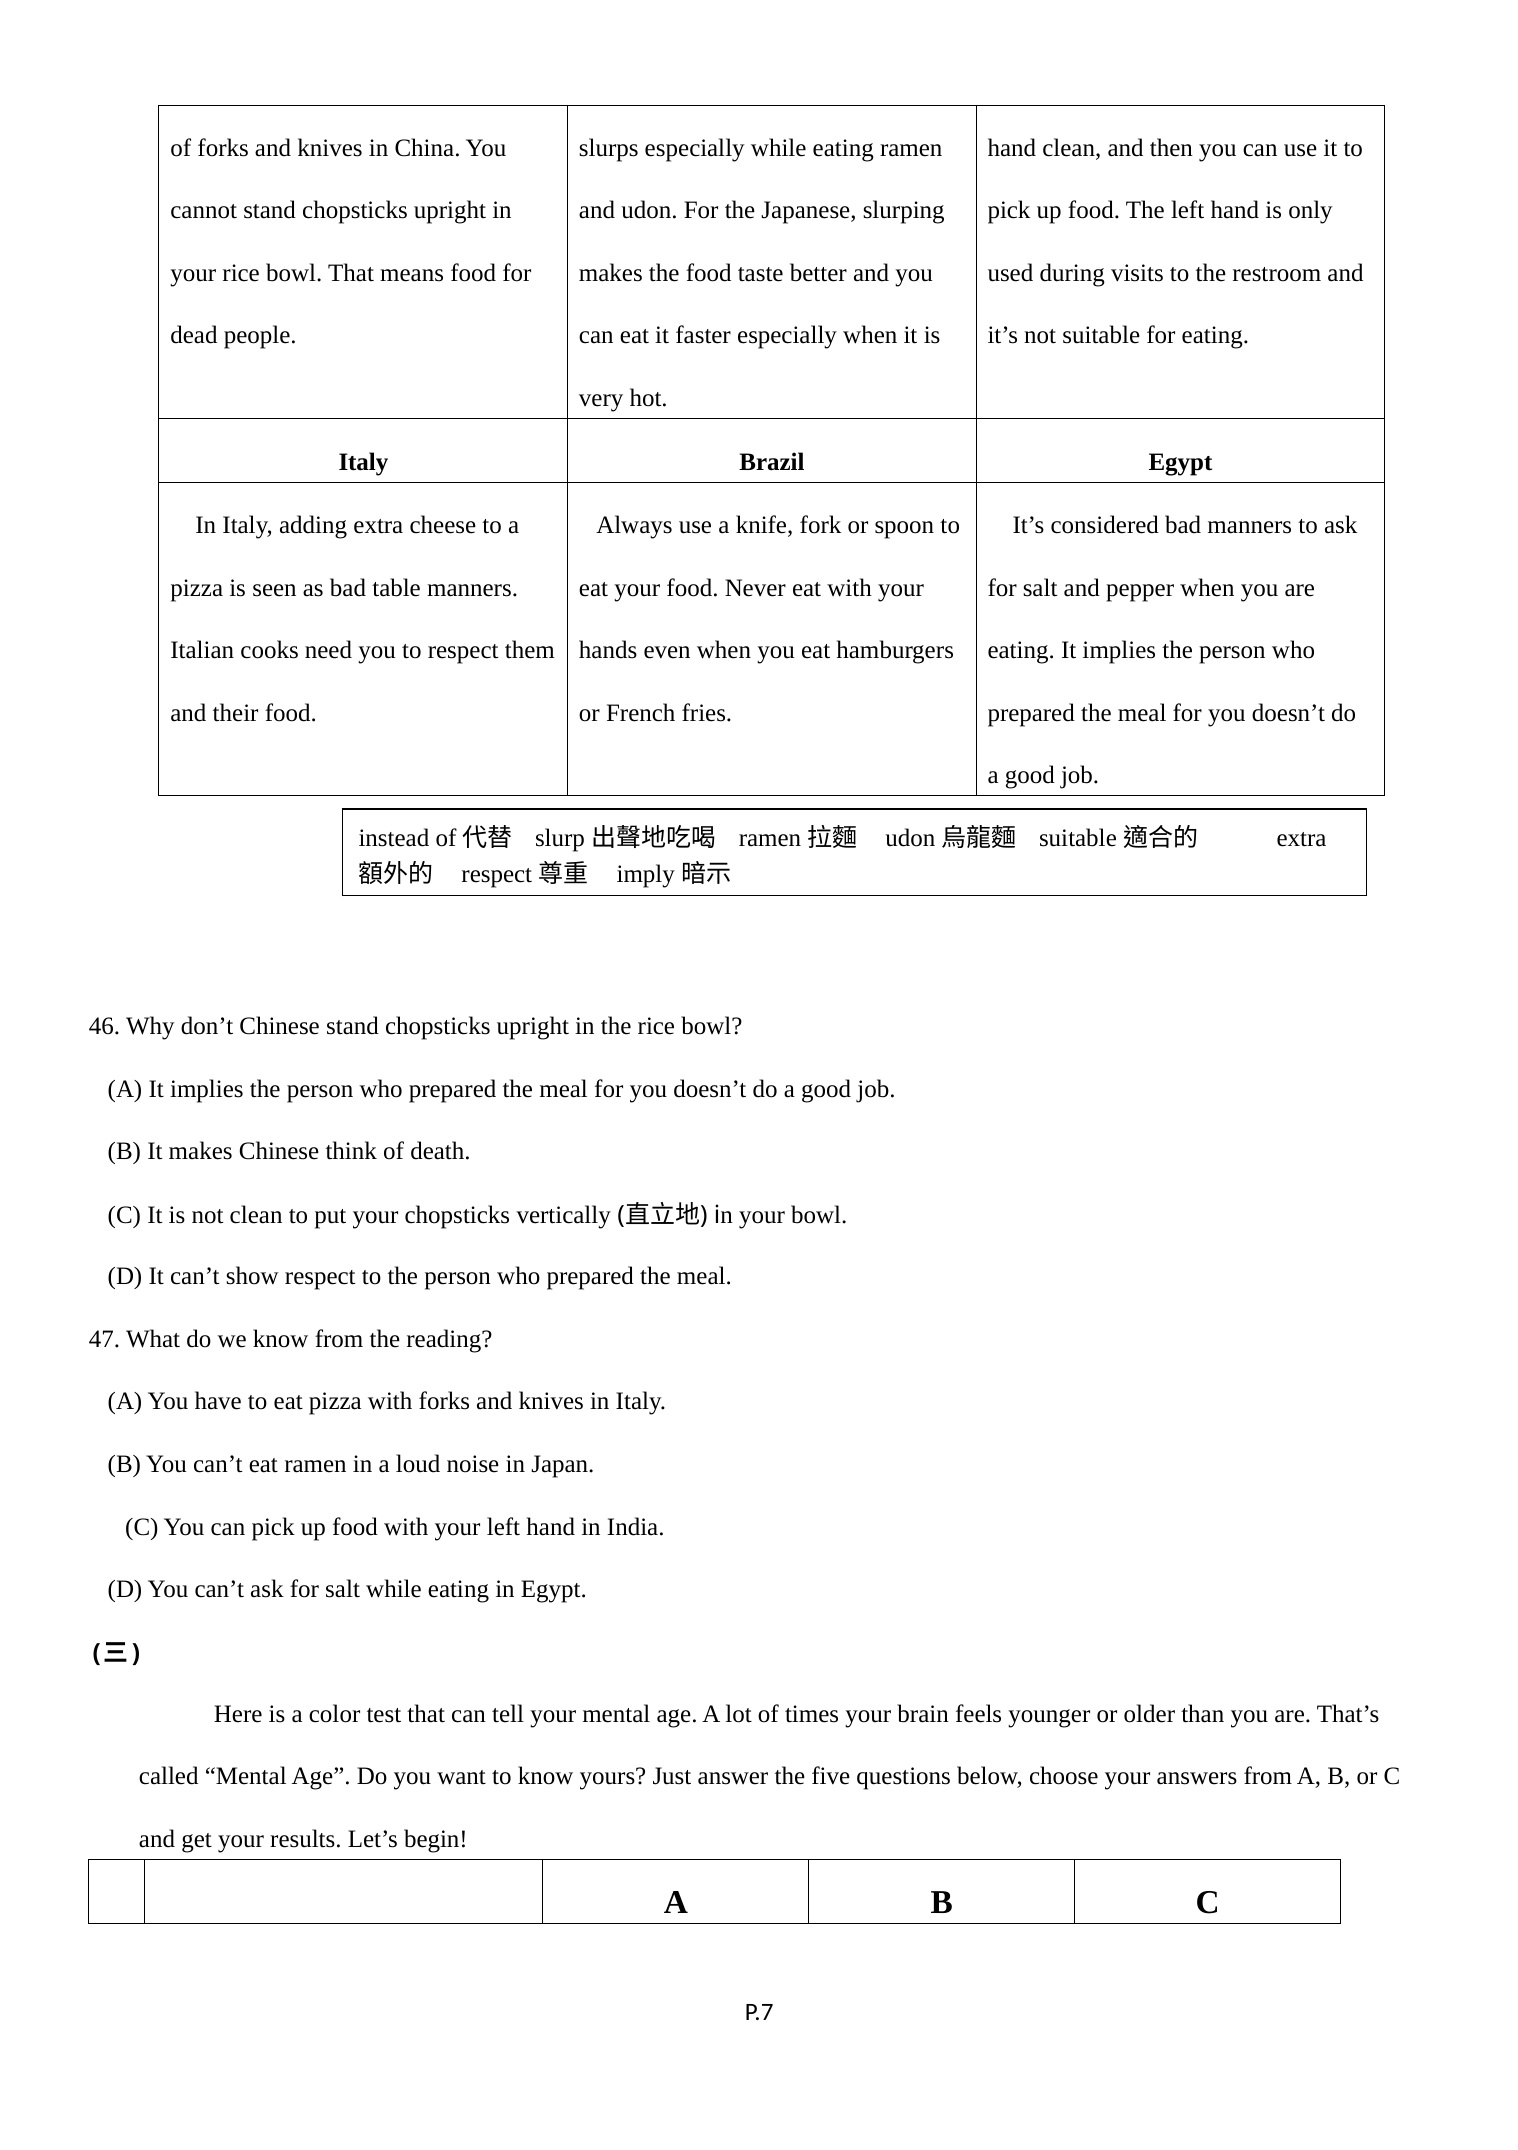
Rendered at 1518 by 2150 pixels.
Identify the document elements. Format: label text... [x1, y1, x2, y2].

table_header B [809, 1860, 1074, 1922]
text (C) You can pick up food with your left hand in India. [89, 1484, 1429, 1546]
text (A) You have to eat pizza with forks and knives in Italy. [89, 1359, 1429, 1421]
table_cell Italy [159, 419, 567, 482]
text (D) You can’t ask for salt while eating in Egypt. [89, 1546, 1429, 1609]
table_header [145, 1860, 542, 1922]
text (D) It can’t show respect to the person who prepared the meal. [89, 1234, 1429, 1296]
table_header [89, 1860, 144, 1922]
text (三) [89, 1609, 1429, 1671]
text 46. Why don’t Chinese stand chopsticks upright in the rice bowl? [89, 984, 1429, 1046]
text (B) You can’t eat ramen in a loud noise in Japan. [89, 1421, 1429, 1484]
table_cell Always use a knife, fork or spoon to eat your food. Never eat with your hands even when you eat hamburgers or French fries. [568, 483, 976, 795]
table_cell Brazil [568, 419, 976, 482]
text Here is a color test that can tell your mental age. A lot of times your brain feels younger or older than you are. That’s called “Mental Age”. Do you want to know yours? Just answer the five questions below, choose your answers from A, B, or C and get your results. Let’s begin! [139, 1671, 1429, 1859]
table_cell slurps especially while eating ramen and udon. For the Japanese, slurping makes the food taste better and you can eat it faster especially when it is very hot. [568, 106, 976, 418]
table_cell It’s considered bad manners to ask for salt and pepper when you are eating. It implies the person who prepared the meal for you doesn’t do a good job. [977, 483, 1384, 795]
text (A) It implies the person who prepared the meal for you doesn’t do a good job. [89, 1046, 1429, 1109]
table_cell of forks and knives in China. You cannot stand chopsticks upright in your rice bowl. That means food for dead people. [159, 106, 567, 418]
table_cell hand clean, and then you can use it to pick up food. The left hand is only used during visits to the restroom and it’s not suitable for eating. [977, 106, 1384, 418]
text (B) It makes Chinese think of death. [89, 1109, 1429, 1171]
text 47. What do we know from the reading? [89, 1296, 1429, 1359]
table_cell Egypt [977, 419, 1384, 482]
table_cell In Italy, adding extra cheese to a pizza is seen as bad table manners. Italian cooks need you to respect them and their food. [159, 483, 567, 795]
text (C) It is not clean to put your chopsticks vertically (直立地) in your bowl. [89, 1171, 1429, 1234]
table_header A [543, 1860, 808, 1922]
table_header C [1075, 1860, 1340, 1922]
text instead of 代替 slurp 出聲地吃喝 ramen 拉麵 udon 烏龍麵 suitable 適合的 extra 額外的 respect 尊重 imply 暗示 [358, 817, 1351, 887]
